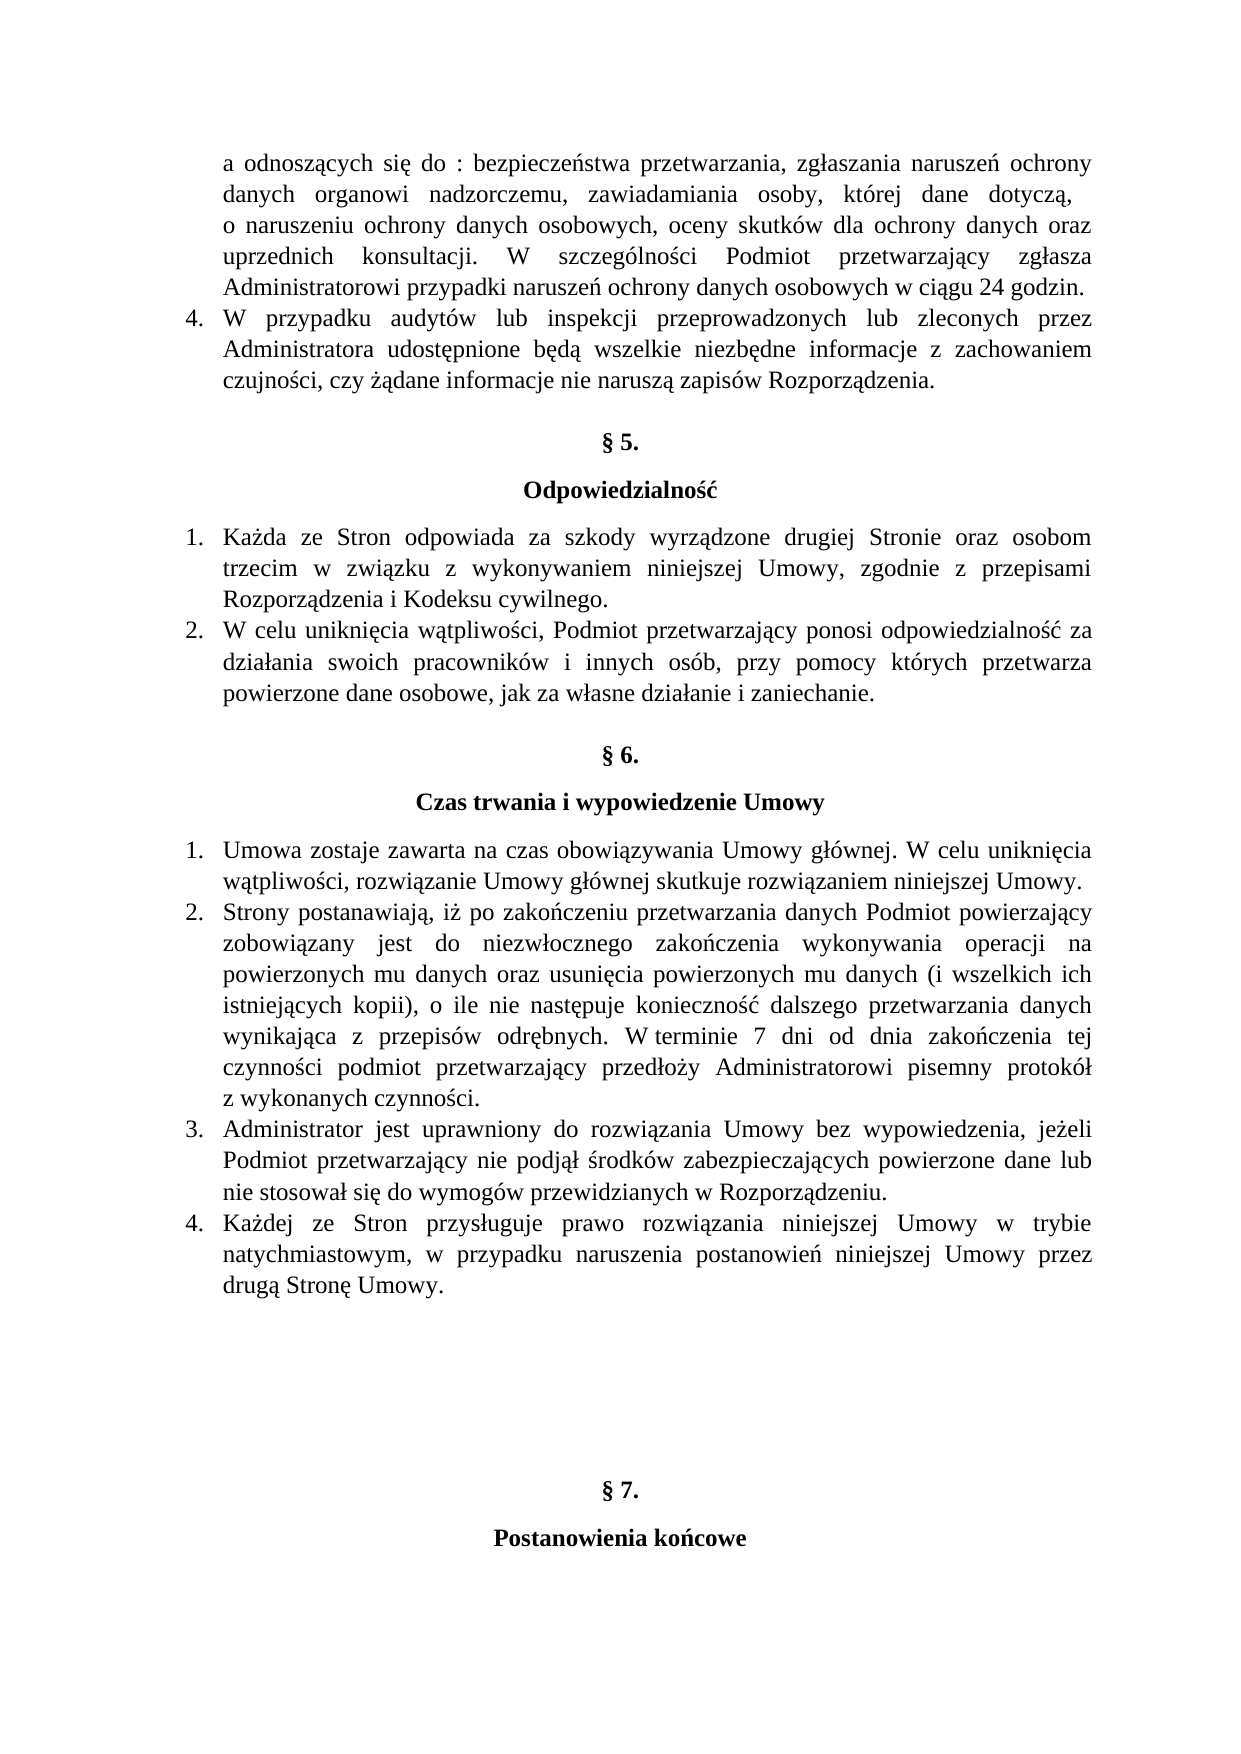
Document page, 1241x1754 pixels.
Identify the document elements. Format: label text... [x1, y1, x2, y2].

text Postanowienia końcowe [148, 1523, 1093, 1551]
list Każdej ze Stron przysługuje prawo rozwiązania niniejszej Umowy w trybie natychmiastowym, w przypadku naruszenia postanowień niniejszej Umowy przez drugą Stronę Umowy. [185, 1208, 1093, 1298]
list Strony postanawiają, iż po zakończeniu przetwarzania danych Podmiot powierzający zobowiązany jest do niezwłocznego zakończenia wykonywania operacji na powierzonych mu danych oraz usunięcia powierzonych mu danych (i wszelkich ich istniejących kopii), o ile nie następuje konieczność dalszego przetwarzania danych wynikająca z przepisów odrębnych. W terminie 7 dni od dnia zakończenia tej czynności podmiot przetwarzający przedłoży Administratorowi pisemny protokół z wykonanych czynności. [185, 897, 1093, 1112]
list W przypadku audytów lub inspekcji przeprowadzonych lub zleconych przez Administratora udostępnione będą wszelkie niezbędne informacje z zachowaniem czujności, czy żądane informacje nie naruszą zapisów Rozporządzenia. [185, 303, 1093, 394]
text Czas trwania i wypowiedzenie Umowy [148, 787, 1093, 816]
list Umowa zostaje zawarta na czas obowiązywania Umowy głównej. W celu uniknięcia wątpliwości, rozwiązanie Umowy głównej skutkuje rozwiązaniem niniejszej Umowy. [185, 835, 1093, 895]
list Każda ze Stron odpowiada za szkody wyrządzone drugiej Stronie oraz osobom trzecim w związku z wykonywaniem niniejszej Umowy, zgodnie z przepisami Rozporządzenia i Kodeksu cywilnego. [185, 522, 1093, 613]
list a odnoszących się do : bezpieczeństwa przetwarzania, zgłaszania naruszeń ochrony danych organowi nadzorczemu, zawiadamiania osoby, której dane dotyczą, o naruszeniu ochrony danych osobowych, oceny skutków dla ochrony danych oraz uprzednich konsultacji. W szczególności Podmiot przetwarzający zgłasza Administratorowi przypadki naruszeń ochrony danych osobowych w ciągu 24 godzin. [185, 148, 1093, 301]
text § 5. [148, 427, 1093, 456]
text Odpowiedzialność [148, 475, 1093, 503]
text § 7. [148, 1475, 1093, 1504]
text § 6. [148, 740, 1093, 768]
list W celu uniknięcia wątpliwości, Podmiot przetwarzający ponosi odpowiedzialność za działania swoich pracowników i innych osób, przy pomocy których przetwarza powierzone dane osobowe, jak za własne działanie i zaniechanie. [185, 616, 1093, 706]
list Administrator jest uprawniony do rozwiązania Umowy bez wypowiedzenia, jeżeli Podmiot przetwarzający nie podjął środków zabezpieczających powierzone dane lub nie stosował się do wymogów przewidzianych w Rozporządzeniu. [185, 1114, 1093, 1205]
